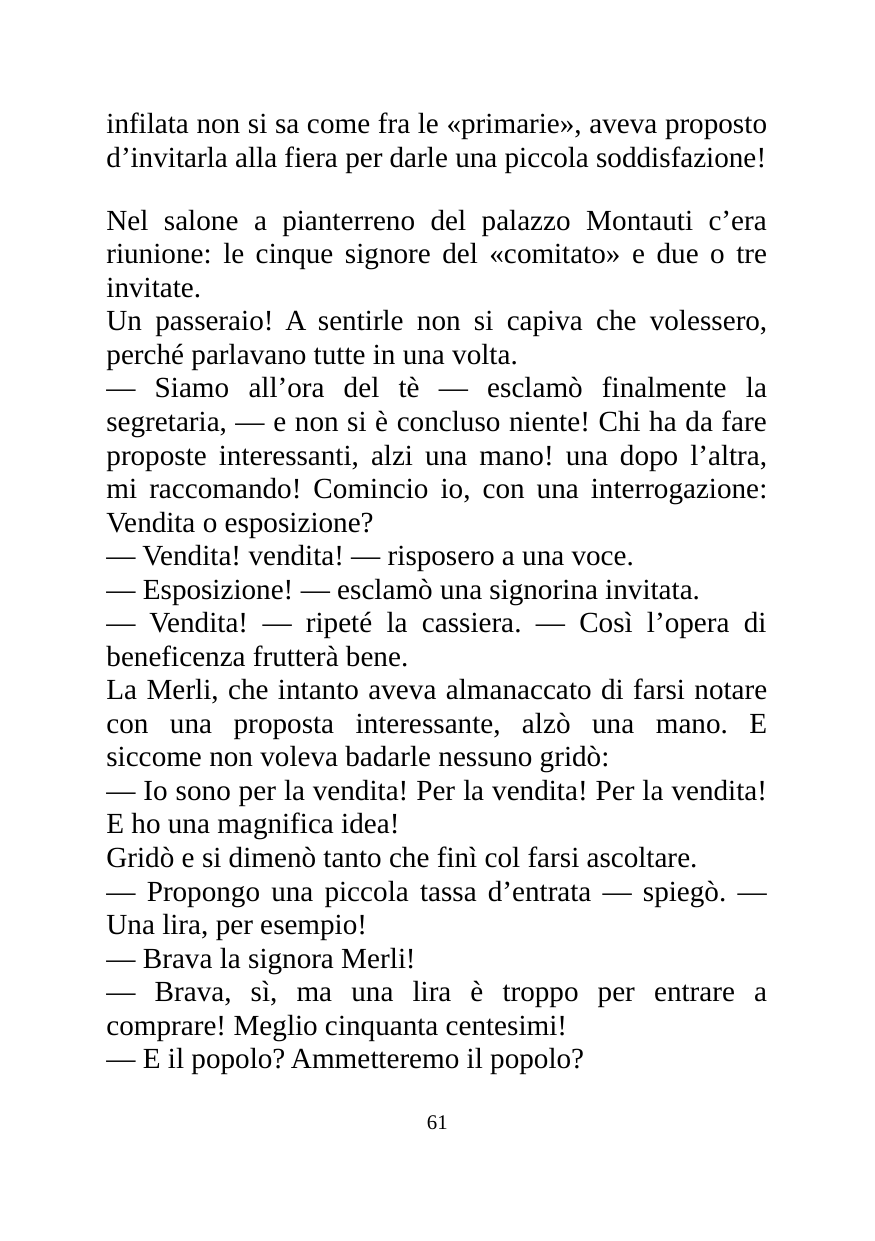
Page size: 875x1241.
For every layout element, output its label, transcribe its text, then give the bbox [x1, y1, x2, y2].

text — Brava la signora Merli! [106, 941, 768, 974]
text infilata non si sa come fra le «primarie», aveva proposto d’invitarla alla fiera per darle una piccola soddisfazione! [106, 106, 768, 173]
text — E il popolo? Ammetteremo il popolo? [106, 1041, 768, 1075]
text Un passeraio! A sentirle non si capiva che volessero, perché parlavano tutte in una volta. [106, 303, 768, 371]
text Nel salone a pianterreno del palazzo Montauti c’era riunione: le cinque signore del «comitato» e due o tre invitate. [106, 203, 768, 303]
text — Brava, sì, ma una lira è troppo per entrare a comprare! Meglio cinquanta centesimi! [106, 974, 768, 1041]
text La Merli, che intanto aveva almanaccato di farsi notare con una proposta interessante, alzò una mano. E siccome non voleva badarle nessuno gridò: [106, 672, 768, 773]
text — Esposizione! — esclamò una signorina invitata. [106, 572, 768, 605]
text — Siamo all’ora del tè — esclamò finalmente la segretaria, — e non si è concluso niente! Chi ha da fare proposte interessanti, alzi una mano! una dopo l’altra, mi raccomando! Comincio io, con una interrogazione: Vendita o esposizione? [106, 371, 768, 538]
text — Vendita! — ripeté la cassiera. — Così l’opera di beneficenza frutterà bene. [106, 605, 768, 672]
text Gridò e si dimenò tanto che finì col farsi ascoltare. [106, 840, 768, 874]
text — Io sono per la vendita! Per la vendita! Per la vendita! E ho una magnifica idea! [106, 773, 768, 840]
text — Propongo una piccola tassa d’entrata — spiegò. — Una lira, per esempio! [106, 874, 768, 941]
text — Vendita! vendita! — risposero a una voce. [106, 538, 768, 572]
